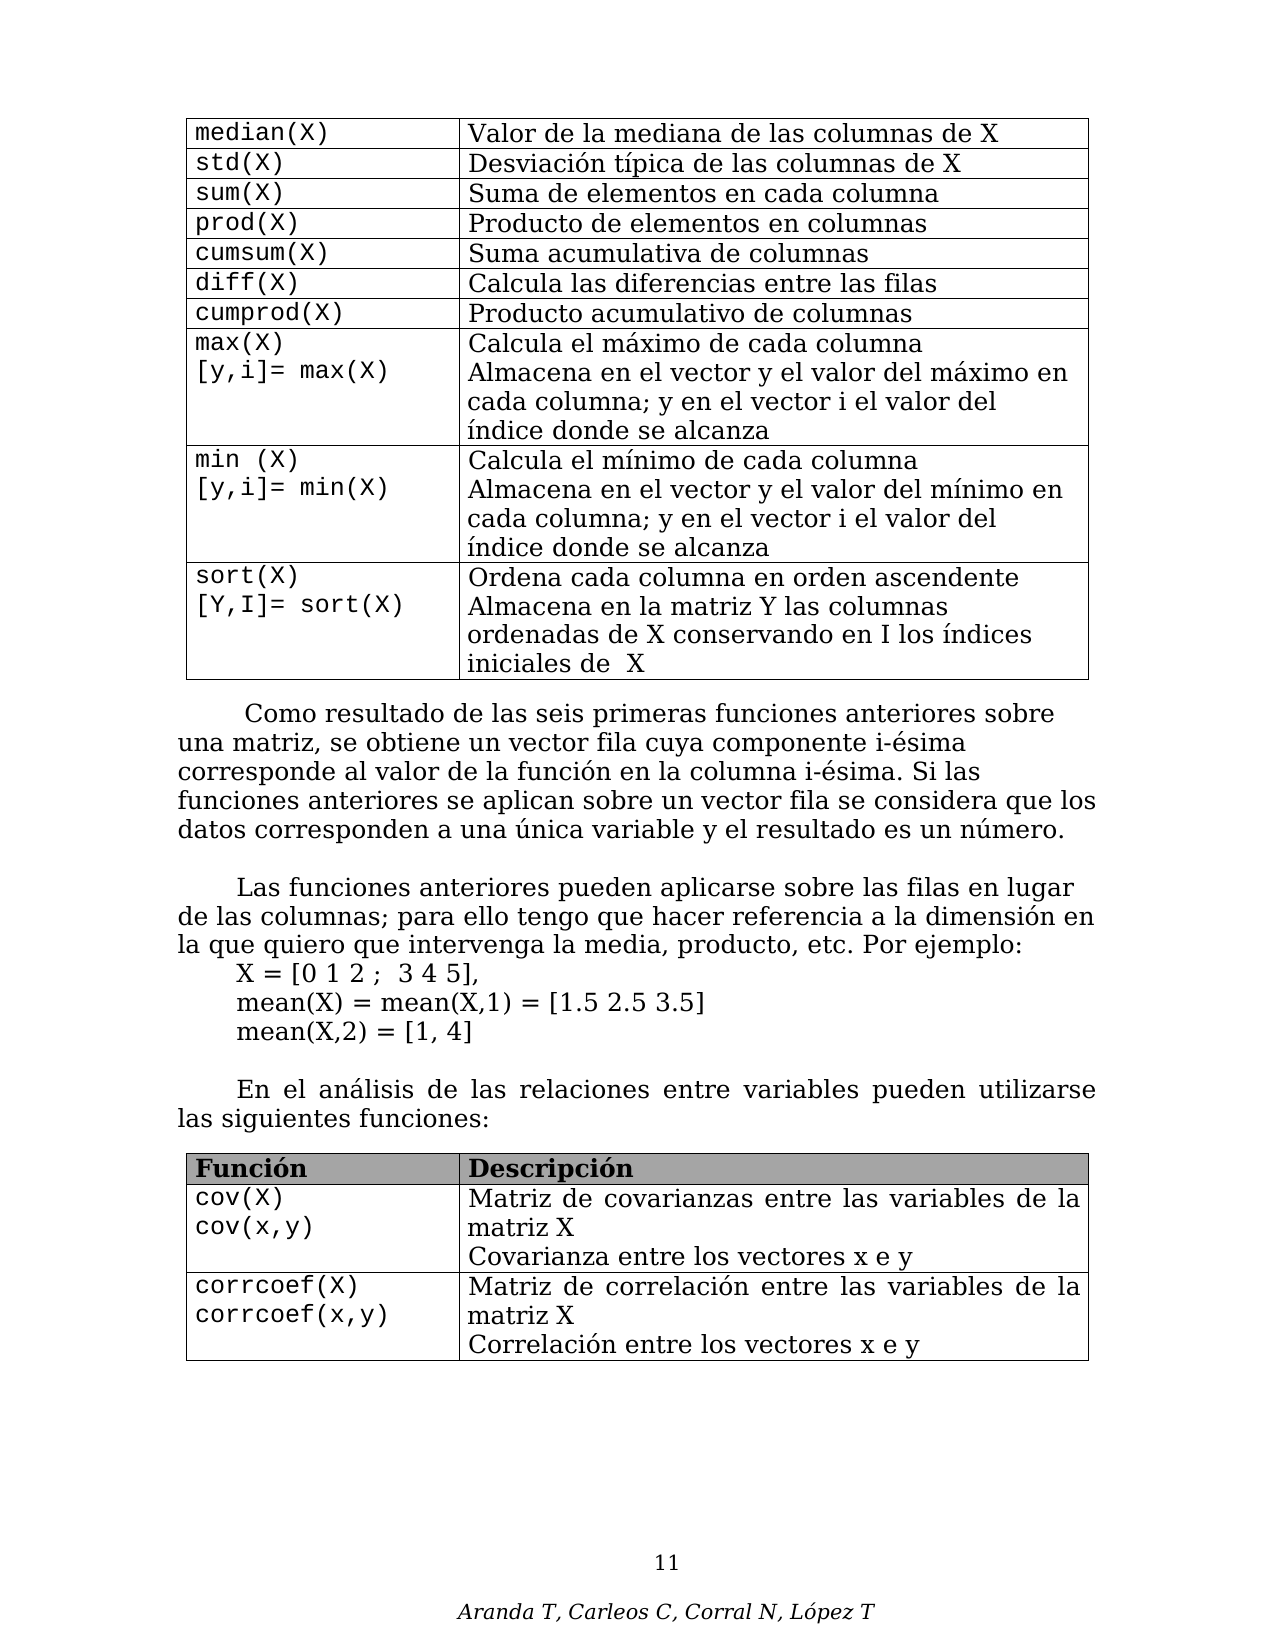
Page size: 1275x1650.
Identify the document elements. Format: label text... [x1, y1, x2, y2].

text Las funciones anteriores pueden aplicarse sobre las filas en lugar de las columnas; para ello tengo que hacer referencia a la dimensión en la que quiero que intervenga la media, producto, etc. Por ejemplo: [177, 873, 1098, 960]
table_cell Ordena cada columna en orden ascendente Almacena en la matriz Y las columnas ordenadas de X conservando en I los índices iniciales de X [460, 563, 1088, 679]
table_cell sort(X) [Y,I]= sort(X) [187, 563, 459, 679]
table_cell Calcula el máximo de cada columna Almacena en el vector y el valor del máximo en cada columna; y en el vector i el valor del índice donde se alcanza [460, 329, 1088, 445]
table_cell Calcula las diferencias entre las filas [460, 269, 1088, 298]
table_cell cumsum(X) [187, 239, 459, 268]
table_cell corrcoef(X) corrcoef(x,y) [187, 1273, 459, 1359]
table_cell median(X) [187, 119, 459, 148]
table_cell Suma acumulativa de columnas [460, 239, 1088, 268]
table_cell cov(X) cov(x,y) [187, 1185, 459, 1272]
table_cell max(X) [y,i]= max(X) [187, 329, 459, 445]
text En el análisis de las relaciones entre variables pueden utilizarse las siguientes funciones: [177, 1076, 1098, 1134]
table_cell Producto de elementos en columnas [460, 209, 1088, 238]
table_header Función [187, 1154, 459, 1184]
table_cell sum(X) [187, 179, 459, 208]
text mean(X) = mean(X,1) = [1.5 2.5 3.5] [177, 989, 1098, 1018]
table_cell std(X) [187, 149, 459, 178]
table_cell Suma de elementos en cada columna [460, 179, 1088, 208]
table_header Descripción [460, 1154, 1088, 1184]
table_cell prod(X) [187, 209, 459, 238]
table_cell diff(X) [187, 269, 459, 298]
text X = [0 1 2 ; 3 4 5], [177, 960, 1098, 989]
table_cell Calcula el mínimo de cada columna Almacena en el vector y el valor del mínimo en cada columna; y en el vector i el valor del índice donde se alcanza [460, 446, 1088, 562]
table_cell Producto acumulativo de columnas [460, 299, 1088, 328]
table_cell cumprod(X) [187, 299, 459, 328]
table_cell Desviación típica de las columnas de X [460, 149, 1088, 178]
text Como resultado de las seis primeras funciones anteriores sobre una matriz, se obtiene un vector fila cuya componente i-ésima corresponde al valor de la función en la columna i-ésima. Si las funciones anteriores se aplican sobre un vector fila se considera que los datos corresponden a una única variable y el resultado es un número. [177, 699, 1098, 844]
text mean(X,2) = [1, 4] [177, 1018, 1098, 1047]
table_cell Matriz de covarianzas entre las variables de la matriz X Covarianza entre los vectores x e y [460, 1185, 1088, 1272]
table_cell Matriz de correlación entre las variables de la matriz X Correlación entre los vectores x e y [460, 1273, 1088, 1359]
table_cell Valor de la mediana de las columnas de X [460, 119, 1088, 148]
table_cell min (X) [y,i]= min(X) [187, 446, 459, 562]
